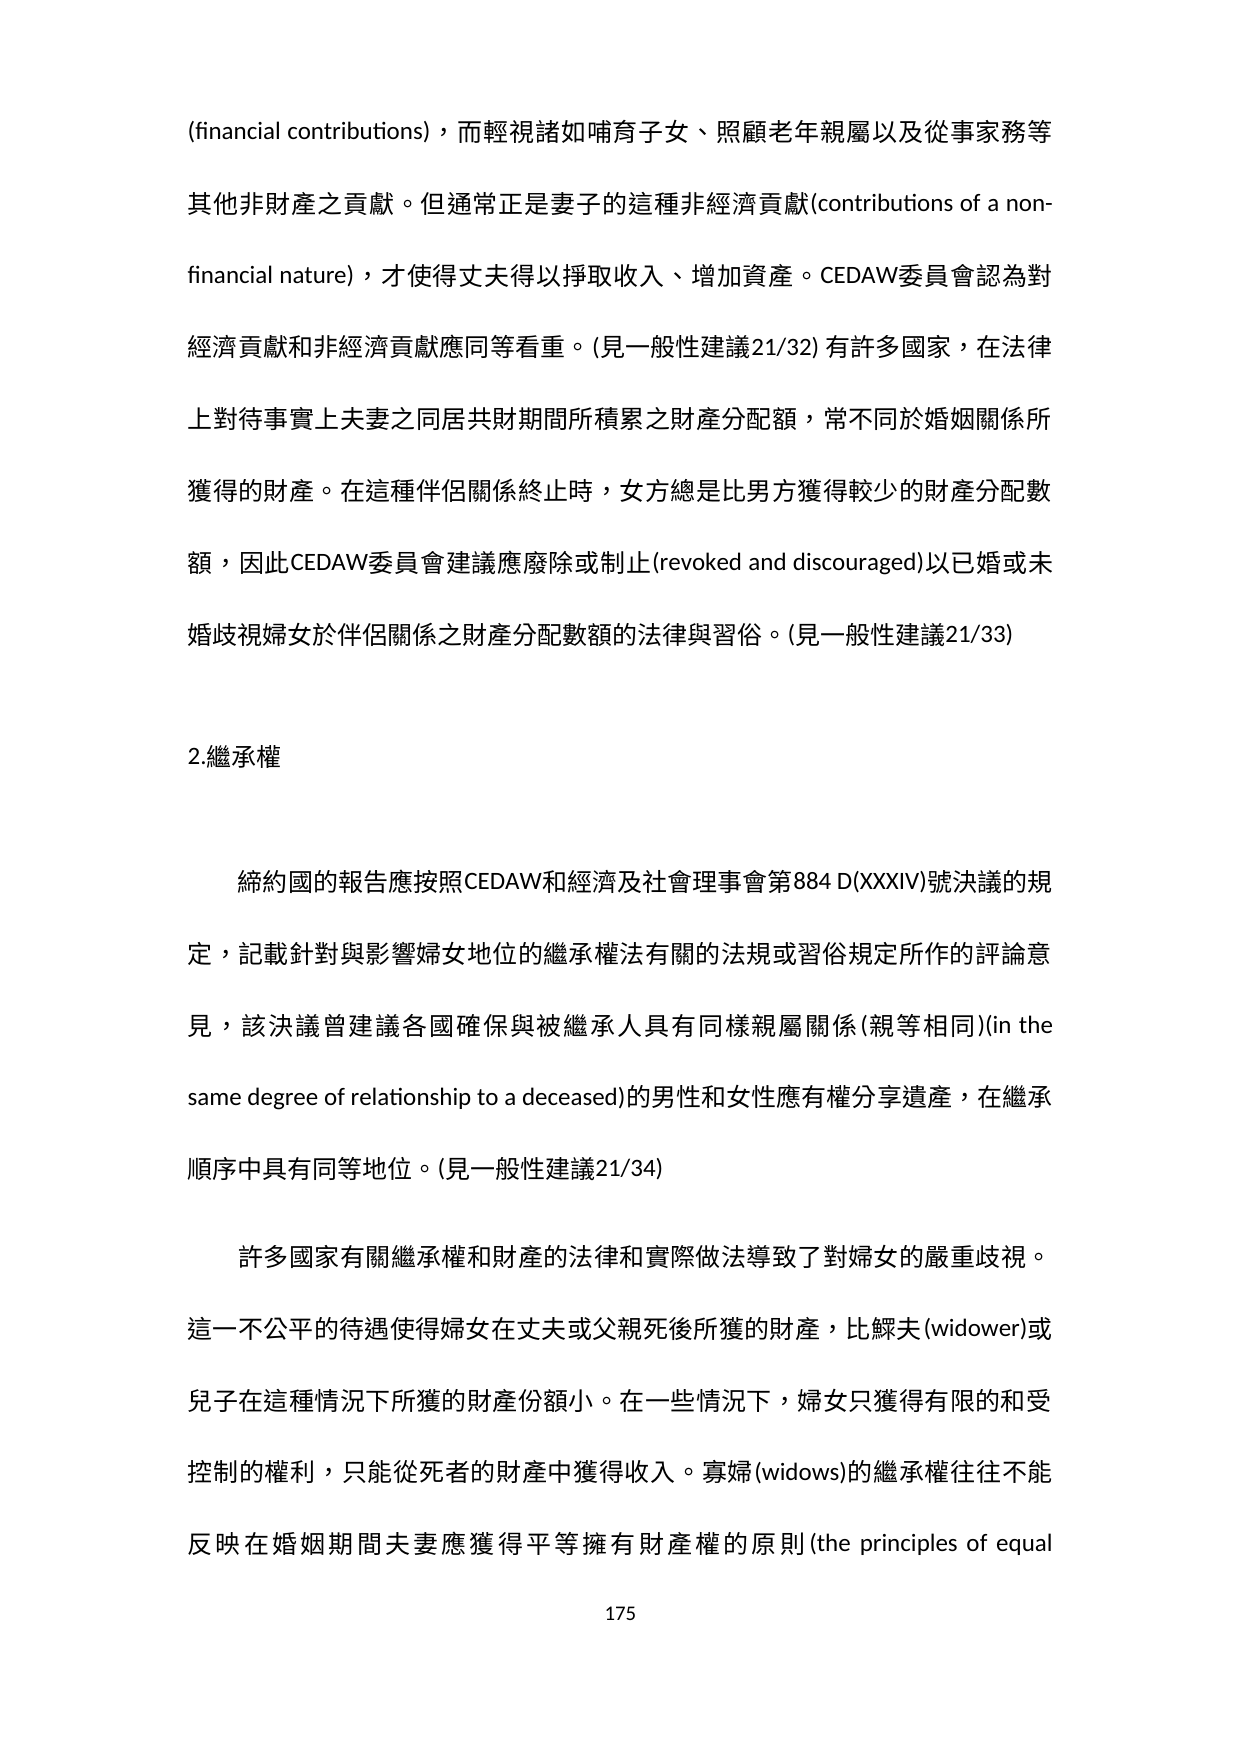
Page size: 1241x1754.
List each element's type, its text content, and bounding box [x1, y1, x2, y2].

text 2.繼承權 [187, 714, 1053, 776]
text 締約國的報告應按照CEDAW和經濟及社會理事會第884 D(XXXIV)號決議的規定，記載針對與影響婦女地位的繼承權法有關的法規或習俗規定所作的評論意見，該決議曾建議各國確保與被繼承人具有同樣親屬關係(親等相同)(in the same degree of relationship to a deceased)的男性和女性應有權分享遺產，在繼承順序中具有同等地位。(見一般性建議21/34) [187, 839, 1053, 1189]
text (financial contributions)，而輕視諸如哺育子女、照顧老年親屬以及從事家務等其他非財產之貢獻。但通常正是妻子的這種非經濟貢獻(contributions of a non-financial nature)，才使得丈夫得以掙取收入、增加資產。CEDAW委員會認為對經濟貢獻和非經濟貢獻應同等看重。(見一般性建議21/32) 有許多國家，在法律上對待事實上夫妻之同居共財期間所積累之財產分配額，常不同於婚姻關係所獲得的財產。在這種伴侶關係終止時，女方總是比男方獲得較少的財產分配數額，因此CEDAW委員會建議應廢除或制止(revoked and discouraged)以已婚或未婚歧視婦女於伴侶關係之財產分配數額的法律與習俗。(見一般性建議21/33) [187, 89, 1053, 654]
text 許多國家有關繼承權和財產的法律和實際做法導致了對婦女的嚴重歧視。 這一不公平的待遇使得婦女在丈夫或父親死後所獲的財產，比鰥夫(widower)或兒子在這種情況下所獲的財產份額小。在一些情況下，婦女只獲得有限的和受控制的權利，只能從死者的財產中獲得收入。寡婦(widows)的繼承權往往不能反映在婚姻期間夫妻應獲得平等擁有財產權的原則(the principles of equal [187, 1214, 1053, 1564]
